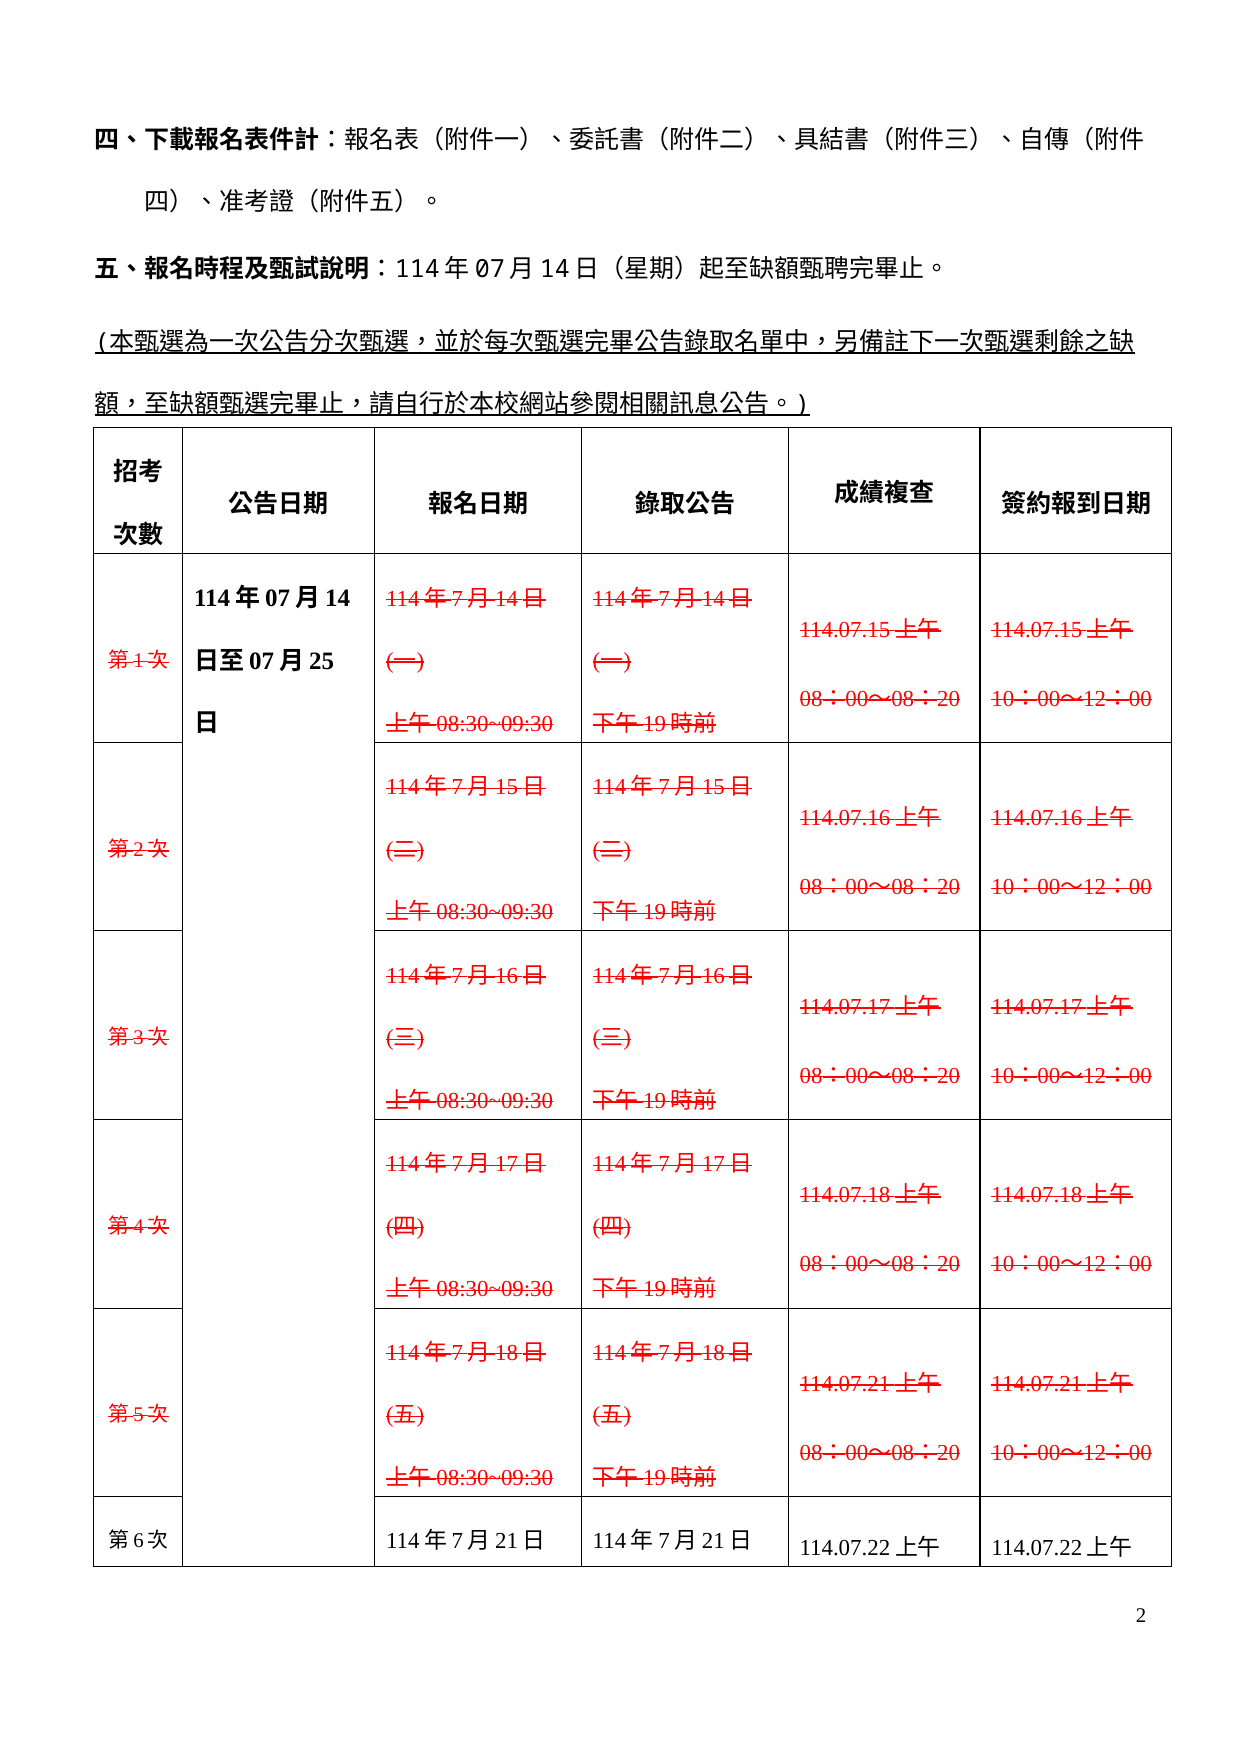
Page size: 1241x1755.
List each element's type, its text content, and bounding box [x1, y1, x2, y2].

table_cell 114.07.18上午 10：00～12：00 [981, 1120, 1171, 1307]
table_cell 114.07.21上午 08：00～08：20 [789, 1309, 979, 1496]
table_cell 第6次 [94, 1497, 182, 1566]
table_cell 114年7月18日(五) 下午19時前 [582, 1309, 788, 1496]
table_cell 第3次 [94, 931, 182, 1119]
table_cell 114年07月14日至07月25日 [183, 554, 374, 1566]
table_header 成績複查 [789, 428, 979, 553]
table_cell 114年7月15日(二) 下午19時前 [582, 743, 788, 930]
table_cell 114年7月14日(一) 上午08:30~09:30 [375, 554, 581, 742]
table_cell 第2次 [94, 743, 182, 930]
table_header 簽約報到日期 [981, 428, 1171, 553]
table_cell 114.07.18上午 08：00～08：20 [789, 1120, 979, 1307]
text (本甄選為一次公告分次甄選，並於每次甄選完畢公告錄取名單中，另備註下一次甄選剩餘之缺額，至缺額甄選完畢止，請自行於本校網站參閱相關訊息公告。) [94, 297, 1146, 422]
table_cell 114年7月14日(一) 下午19時前 [582, 554, 788, 742]
text 四、下載報名表件計：報名表（附件一）、委託書（附件二）、具結書（附件三）、自傳（附件 [94, 96, 1146, 158]
table_cell 第5次 [94, 1309, 182, 1496]
table_cell 114.07.21上午 10：00～12：00 [981, 1309, 1171, 1496]
table_cell 114年7月16日(三) 下午19時前 [582, 931, 788, 1119]
table_cell 114.07.16上午 08：00～08：20 [789, 743, 979, 930]
table_cell 第4次 [94, 1120, 182, 1307]
table_cell 114年7月17日(四) 上午08:30~09:30 [375, 1120, 581, 1307]
text 五、報名時程及甄試說明：114年07月14日（星期）起至缺額甄聘完畢止。 [94, 225, 1146, 288]
table_cell 114.07.17上午 10：00～12：00 [981, 931, 1171, 1119]
table_header 公告日期 [183, 428, 374, 553]
table_cell 114.07.22上午 [981, 1497, 1171, 1566]
table_cell 114.07.15上午 10：00～12：00 [981, 554, 1171, 742]
table_cell 114年7月21日 [582, 1497, 788, 1566]
text 四）、准考證（附件五）。 [94, 158, 1146, 221]
table_cell 114年7月18日(五) 上午08:30~09:30 [375, 1309, 581, 1496]
table_header 錄取公告 [582, 428, 788, 553]
table_cell 114年7月16日(三) 上午08:30~09:30 [375, 931, 581, 1119]
table_cell 114年7月15日(二) 上午08:30~09:30 [375, 743, 581, 930]
table_cell 114.07.17上午 08：00～08：20 [789, 931, 979, 1119]
table_cell 114.07.22上午 [789, 1497, 979, 1566]
table_cell 第1次 [94, 554, 182, 742]
table_header 招考次數 [94, 428, 182, 553]
table_cell 114.07.15上午 08：00～08：20 [789, 554, 979, 742]
table_header 報名日期 [375, 428, 581, 553]
table_cell 114年7月17日(四) 下午19時前 [582, 1120, 788, 1307]
table_cell 114.07.16上午 10：00～12：00 [981, 743, 1171, 930]
table_cell 114年7月21日 [375, 1497, 581, 1566]
